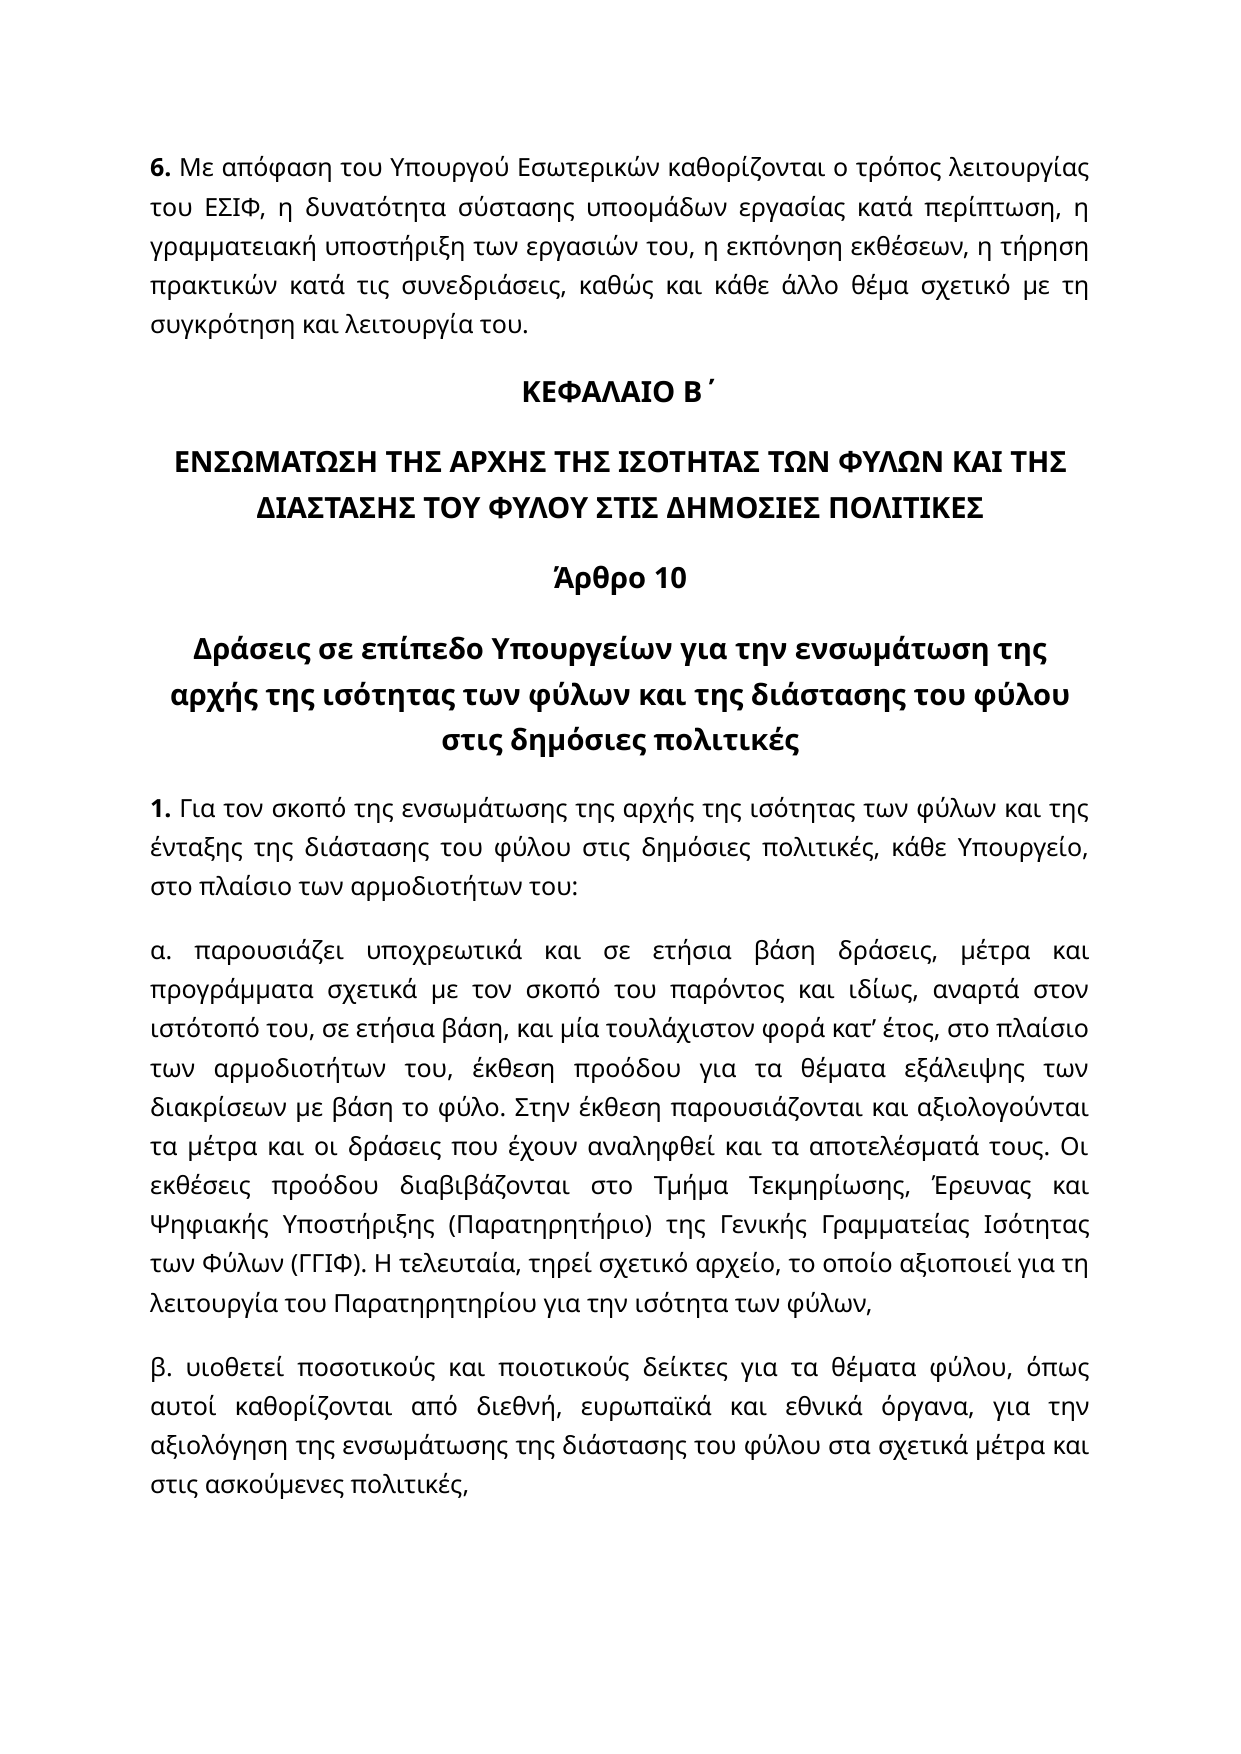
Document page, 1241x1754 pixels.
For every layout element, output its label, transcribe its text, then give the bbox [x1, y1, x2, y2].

subtitle Άρθρο 10 [150, 558, 1090, 597]
text α. παρουσιάζει υποχρεωτικά και σε ετήσια βάση δράσεις, μέτρα και προγράμματα σχετικά με τον σκοπό του παρόντος και ιδίως, αναρτά στον ιστότοπό του, σε ετήσια βάση, και μία τουλάχιστον φορά κατ’ έτος, στο πλαίσιο των αρμοδιοτήτων του, έκθεση προόδου για τα θέματα εξάλειψης των διακρίσεων με βάση το φύλο. Στην έκθεση παρουσιάζονται και αξιολογούνται τα μέτρα και οι δράσεις που έχουν αναληφθεί και τα αποτελέσματά τους. Οι εκθέσεις προόδου διαβιβάζονται στο Τμήμα Τεκμηρίωσης, Έρευνας και Ψηφιακής Υποστήριξης (Παρατηρητήριο) της Γενικής Γραμματείας Ισότητας των Φύλων (ΓΓΙΦ). Η τελευταία, τηρεί σχετικό αρχείο, το οποίο αξιοποιεί για τη λειτουργία του Παρατηρητηρίου για την ισότητα των φύλων, [150, 933, 1090, 1319]
subtitle ΕΝΣΩΜΑΤΩΣΗ ΤΗΣ ΑΡΧΗΣ ΤΗΣ ΙΣΟΤΗΤΑΣ ΤΩΝ ΦΥΛΩΝ ΚΑΙ ΤΗΣ ΔΙΑΣΤΑΣΗΣ ΤΟΥ ΦΥΛΟΥ ΣΤΙΣ ΔΗΜΟΣΙΕΣ ΠΟΛΙΤΙΚΕΣ [150, 441, 1090, 527]
text β. υιοθετεί ποσοτικούς και ποιοτικούς δείκτες για τα θέματα φύλου, όπως αυτοί καθορίζονται από διεθνή, ευρωπαϊκά και εθνικά όργανα, για την αξιολόγηση της ενσωμάτωσης της διάστασης του φύλου στα σχετικά μέτρα και στις ασκούμενες πολιτικές, [150, 1349, 1090, 1501]
subtitle ΚΕΦΑΛΑΙΟ Β΄ [150, 371, 1090, 411]
text 1. Για τον σκοπό της ενσωμάτωσης της αρχής της ισότητας των φύλων και της ένταξης της διάστασης του φύλου στις δημόσιες πολιτικές, κάθε Υπουργείο, στο πλαίσιο των αρμοδιοτήτων του: [150, 790, 1090, 903]
subtitle Δράσεις σε επίπεδο Υπουργείων για την ενσωμάτωση της αρχής της ισότητας των φύλων και της διάστασης του φύλου στις δημόσιες πολιτικές [150, 628, 1090, 759]
text 6. Με απόφαση του Υπουργού Εσωτερικών καθορίζονται ο τρόπος λειτουργίας του ΕΣΙΦ, η δυνατότητα σύστασης υποομάδων εργασίας κατά περίπτωση, η γραμματειακή υποστήριξη των εργασιών του, η εκπόνηση εκθέσεων, η τήρηση πρακτικών κατά τις συνεδριάσεις, καθώς και κάθε άλλο θέμα σχετικό με τη συγκρότηση και λειτουργία του. [150, 150, 1090, 341]
